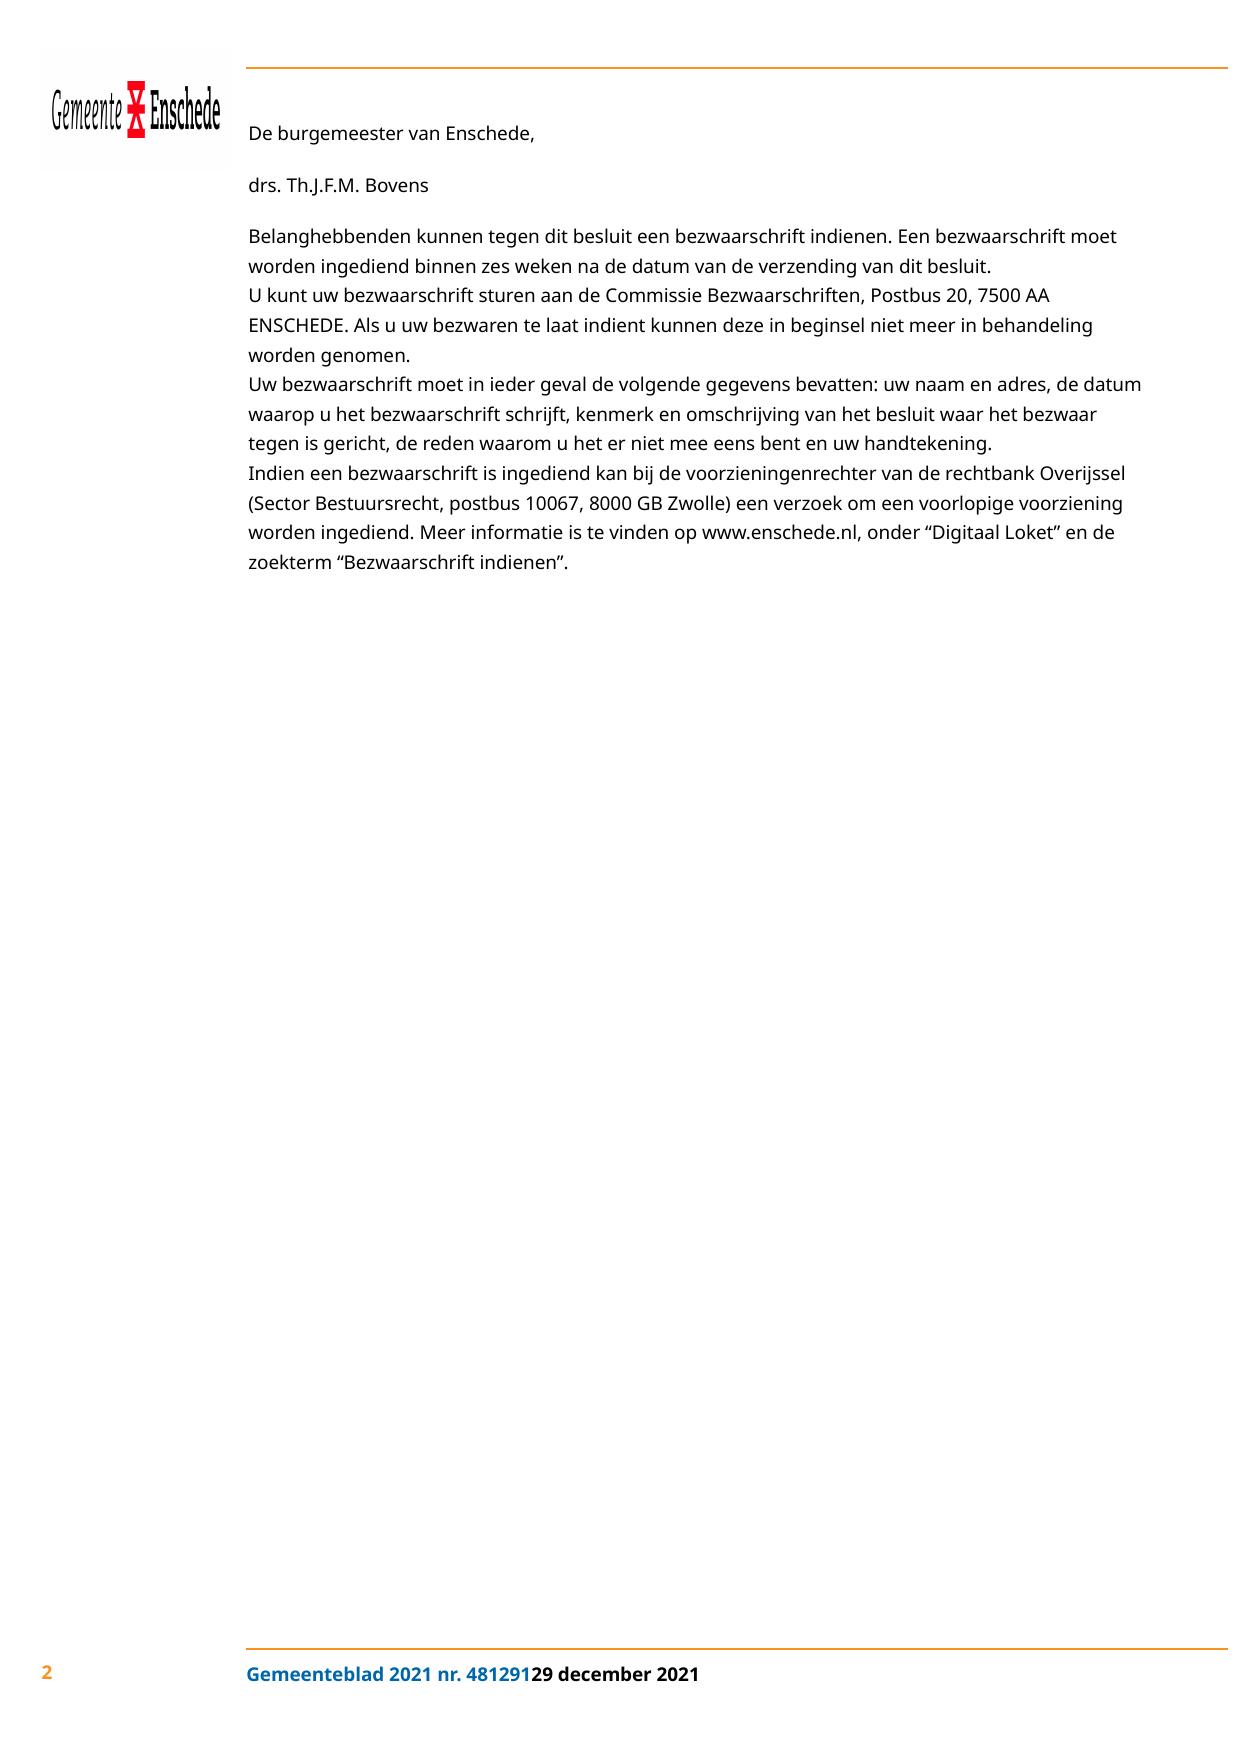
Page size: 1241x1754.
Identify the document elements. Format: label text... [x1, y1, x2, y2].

text Belanghebbenden kunnen tegen dit besluit een bezwaarschrift indienen. Een bezwaarschrift moet worden ingediend binnen zes weken na de datum van de verzending van dit besluit. [248, 223, 1152, 279]
picture [41, 47, 231, 172]
text De burgemeester van Enschede, [248, 121, 1152, 146]
text Uw bezwaarschrift moet in ieder geval de volgende gegevens bevatten: uw naam en adres, de datum waarop u het bezwaarschrift schrijft, kenmerk en omschrijving van het besluit waar het bezwaar tegen is gericht, de reden waarom u het er niet mee eens bent en uw handtekening. [248, 371, 1152, 456]
text U kunt uw bezwaarschrift sturen aan de Commissie Bezwaarschriften, Postbus 20, 7500 AA ENSCHEDE. Als u uw bezwaren te laat indient kunnen deze in beginsel niet meer in behandeling worden genomen. [248, 283, 1152, 367]
text Indien een bezwaarschrift is ingediend kan bij de voorzieningenrechter van de rechtbank Overijssel (Sector Bestuursrecht, postbus 10067, 8000 GB Zwolle) een verzoek om een voorlopige voorziening worden ingediend. Meer informatie is te vinden op www.enschede.nl, onder “Digitaal Loket” en de zoekterm “Bezwaarschrift indienen”. [248, 460, 1152, 574]
text drs. Th.J.F.M. Bovens [248, 172, 1152, 198]
